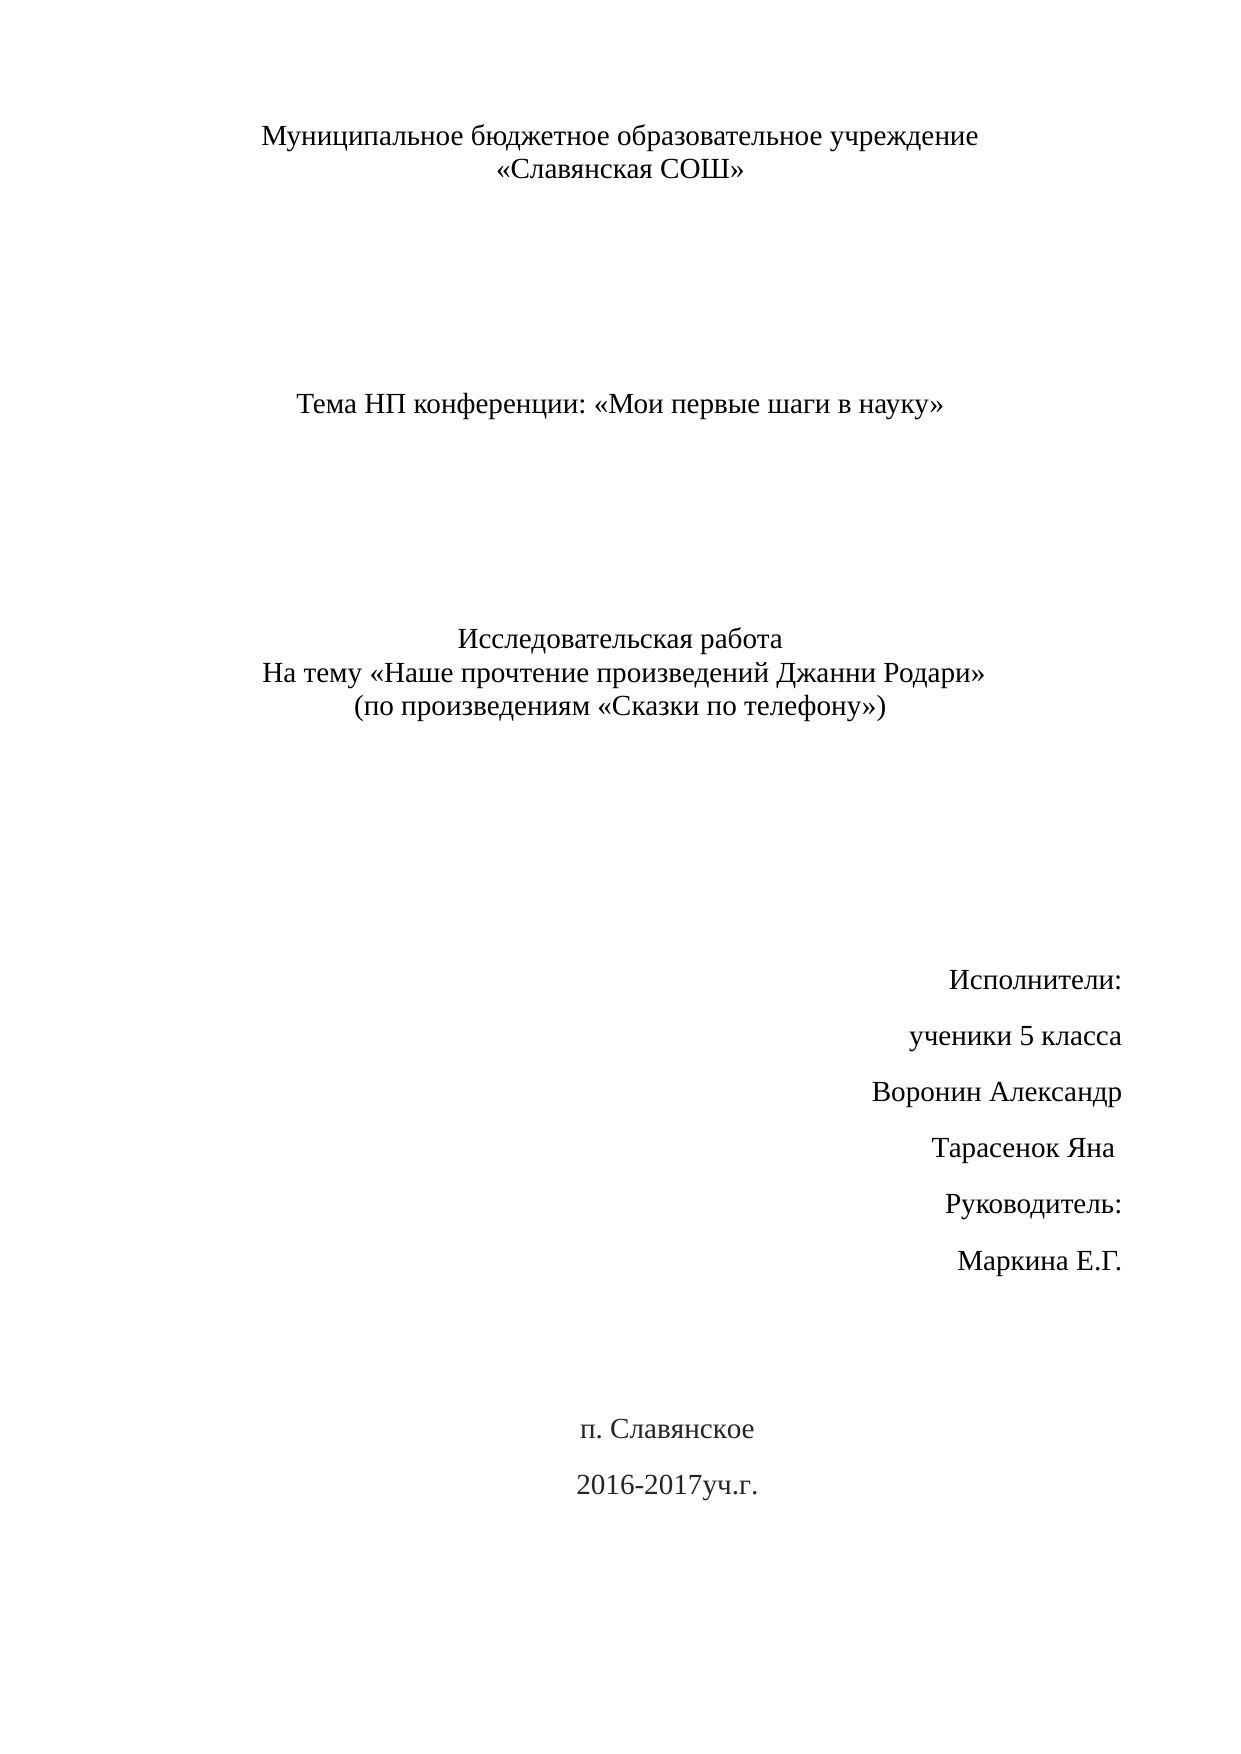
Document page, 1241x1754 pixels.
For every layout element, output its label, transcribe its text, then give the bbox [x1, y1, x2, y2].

text Тема НП конференции: «Мои первые шаги в науку» [118, 386, 1122, 420]
text 2016-2017уч.г. [118, 1467, 1122, 1500]
text (по произведениям «Сказки по телефону») [118, 688, 1122, 722]
text Воронин Александр [118, 1074, 1122, 1108]
text п. Славянское [118, 1411, 1122, 1444]
text ученики 5 класса [118, 1018, 1122, 1052]
text Тарасенок Яна [118, 1131, 1122, 1164]
text «Славянская СОШ» [118, 152, 1122, 185]
text Маркина Е.Г. [118, 1243, 1122, 1276]
text Исполнители: [118, 962, 1122, 996]
text Муниципальное бюджетное образовательное учреждение [118, 118, 1122, 152]
text Руководитель: [118, 1187, 1122, 1220]
text На тему «Наше прочтение произведений Джанни Родари» [118, 655, 1122, 688]
text Исследовательская работа [118, 621, 1122, 655]
